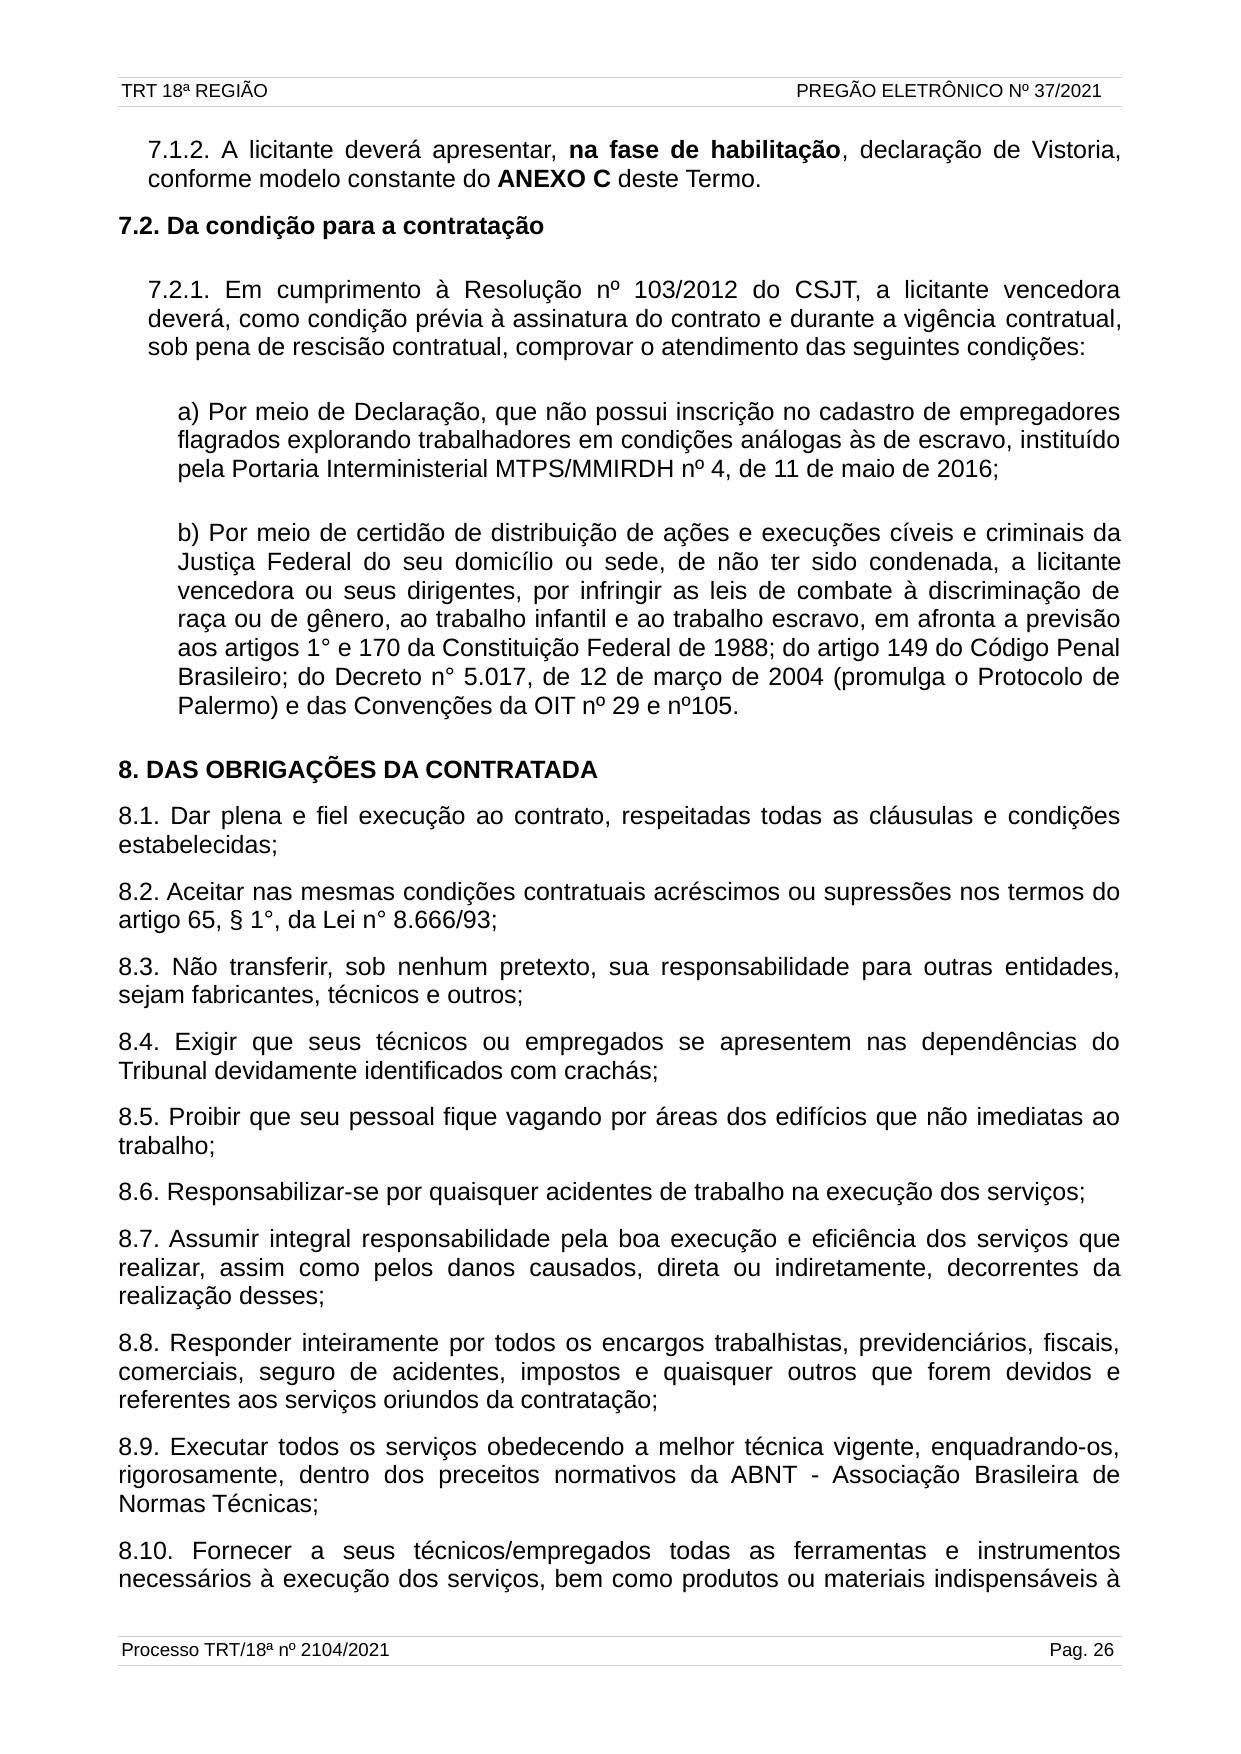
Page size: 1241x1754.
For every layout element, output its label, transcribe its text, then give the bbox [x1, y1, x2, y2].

text 7.1.2. A licitante deverá apresentar, na fase de habilitação, declaração de Vistoria, conforme modelo constante do ANEXO C deste Termo. [148, 136, 1122, 193]
text a) Por meio de Declaração, que não possui inscrição no cadastro de empregadores flagrados explorando trabalhadores em condições análogas às de escravo, instituído pela Portaria Interministerial MTPS/MMIRDH nº 4, de 11 de maio de 2016; [177, 397, 1122, 483]
text 8.7. Assumir integral responsabilidade pela boa execução e eficiência dos serviços que realizar, assim como pelos danos causados, direta ou indiretamente, decorrentes da realização desses; [118, 1224, 1122, 1310]
text 7.2.1. Em cumprimento à Resolução nº 103/2012 do CSJT, a licitante vencedora deverá, como condição prévia à assinatura do contrato e durante a vigência contratual, sob pena de rescisão contratual, comprovar o atendimento das seguintes condições: [148, 275, 1122, 361]
text 7.2. Da condição para a contratação [118, 211, 1122, 239]
text 8.9. Executar todos os serviços obedecendo a melhor técnica vigente, enquadrando-os, rigorosamente, dentro dos preceitos normativos da ABNT - Associação Brasileira de Normas Técnicas; [118, 1432, 1122, 1518]
text 8.10. Fornecer a seus técnicos/empregados todas as ferramentas e instrumentos necessários à execução dos serviços, bem como produtos ou materiais indispensáveis à [118, 1536, 1122, 1593]
text 8.6. Responsabilizar-se por quaisquer acidentes de trabalho na execução dos serviços; [118, 1177, 1122, 1206]
text 8. DAS OBRIGAÇÕES DA CONTRATADA [118, 755, 1122, 784]
text 8.1. Dar plena e fiel execução ao contrato, respeitadas todas as cláusulas e condições estabelecidas; [118, 801, 1122, 859]
text 8.4. Exigir que seus técnicos ou empregados se apresentem nas dependências do Tribunal devidamente identificados com crachás; [118, 1027, 1122, 1084]
text b) Por meio de certidão de distribuição de ações e execuções cíveis e criminais da Justiça Federal do seu domicílio ou sede, de não ter sido condenada, a licitante vencedora ou seus dirigentes, por infringir as leis de combate à discriminação de raça ou de gênero, ao trabalho infantil e ao trabalho escravo, em afronta a previsão aos artigos 1° e 170 da Constituição Federal de 1988; do artigo 149 do Código Penal Brasileiro; do Decreto n° 5.017, de 12 de março de 2004 (promulga o Protocolo de Palermo) e das Convenções da OIT nº 29 e nº105. [177, 518, 1122, 719]
text 8.5. Proibir que seu pessoal fique vagando por áreas dos edifícios que não imediatas ao trabalho; [118, 1102, 1122, 1160]
text 8.3. Não transferir, sob nenhum pretexto, sua responsabilidade para outras entidades, sejam fabricantes, técnicos e outros; [118, 952, 1122, 1009]
text 8.8. Responder inteiramente por todos os encargos trabalhistas, previdenciários, fiscais, comerciais, seguro de acidentes, impostos e quaisquer outros que forem devidos e referentes aos serviços oriundos da contratação; [118, 1328, 1122, 1414]
text 8.2. Aceitar nas mesmas condições contratuais acréscimos ou supressões nos termos do artigo 65, § 1°, da Lei n° 8.666/93; [118, 877, 1122, 934]
